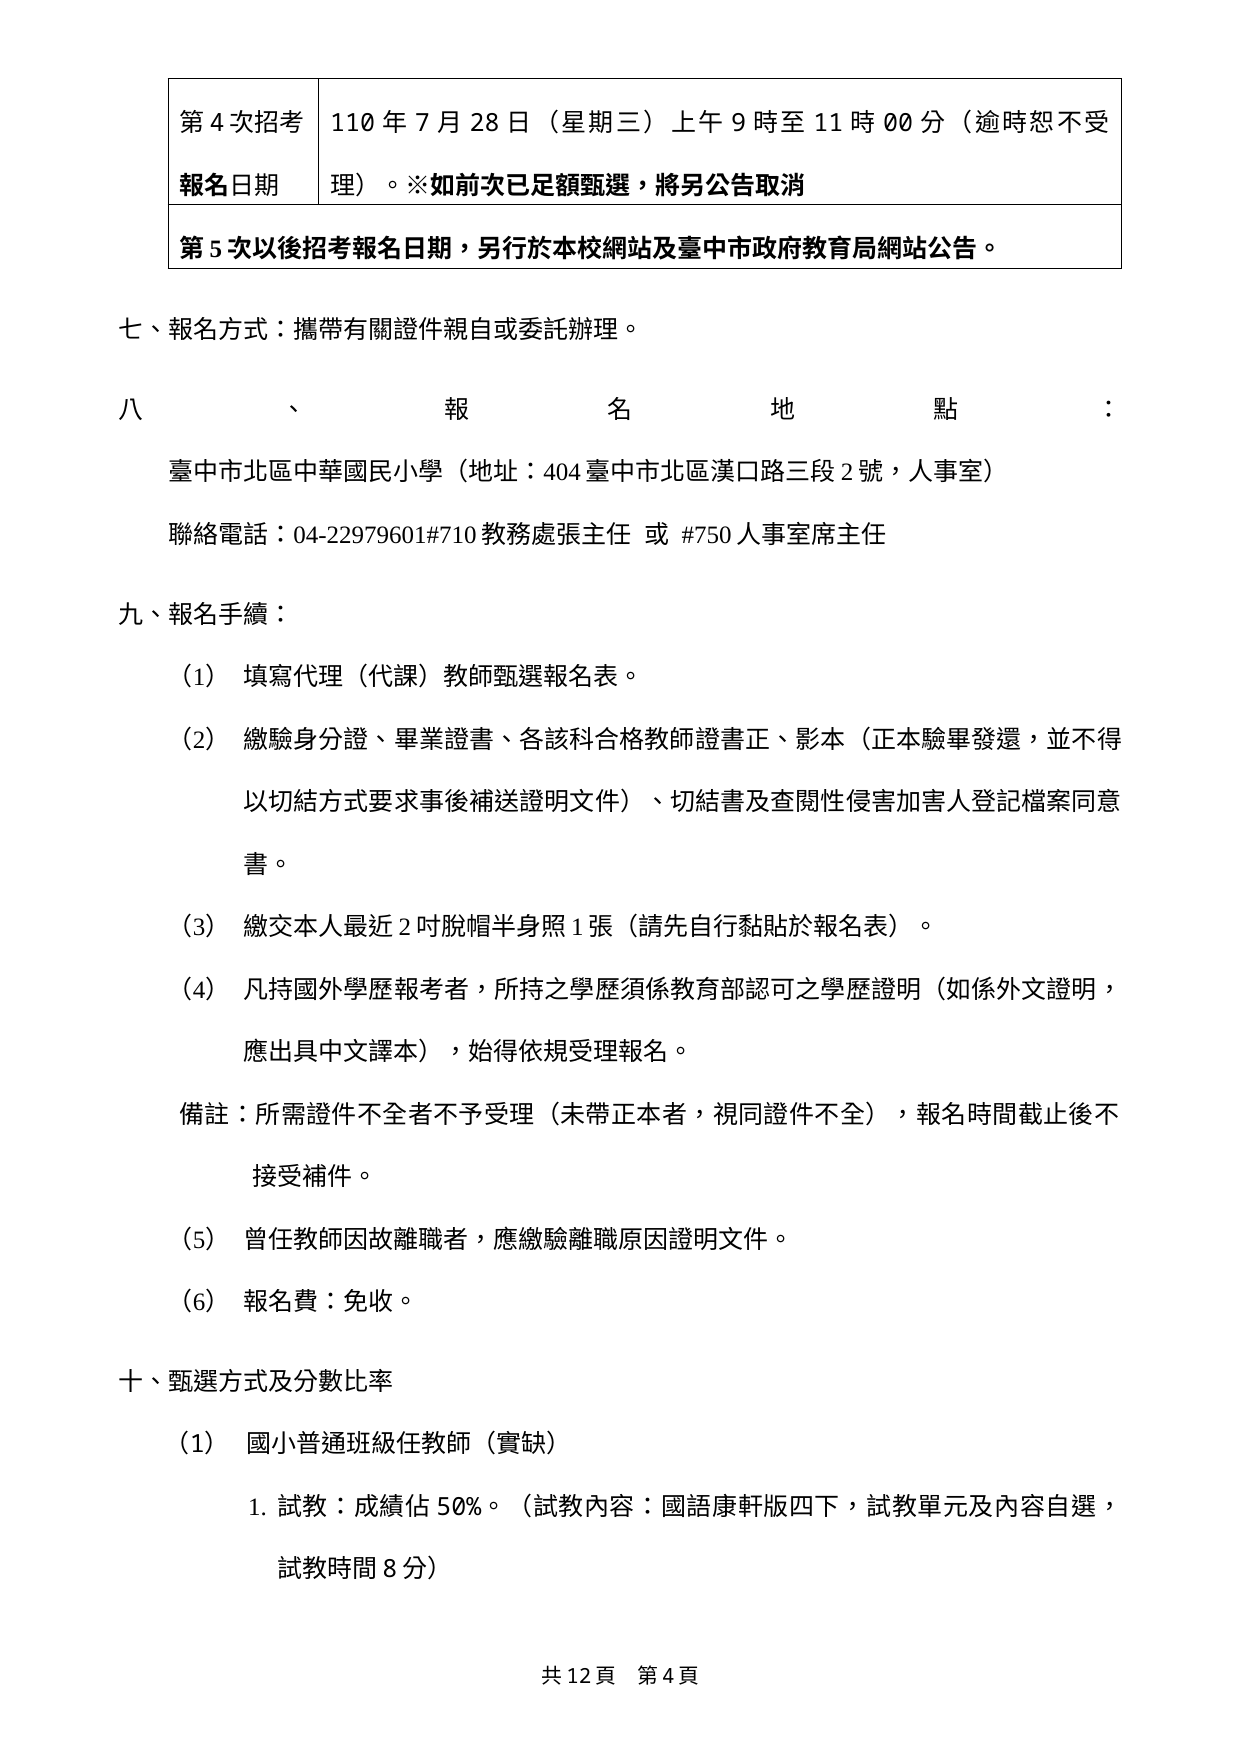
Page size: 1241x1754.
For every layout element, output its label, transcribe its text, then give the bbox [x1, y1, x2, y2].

list 報名費：免收。 [168, 1258, 1122, 1321]
list 繳交本人最近2吋脫帽半身照1張（請先自行黏貼於報名表）。 [168, 883, 1122, 946]
table_cell 第4次招考報名日期 [169, 79, 318, 204]
list 填寫代理（代課）教師甄選報名表。 [168, 633, 1122, 696]
text 備註：所需證件不全者不予受理（未帶正本者，視同證件不全），報名時間截止後不接受補件。 [179, 1071, 1122, 1196]
text 七、報名方式：攜帶有關證件親自或委託辦理。 [118, 286, 1122, 348]
list 凡持國外學歷報考者，所持之學歷須係教育部認可之學歷證明（如係外文證明，應出具中文譯本），始得依規受理報名。 [168, 946, 1122, 1071]
table_cell 110年7月28日（星期三）上午9時至11時00分（逾時恕不受理）。※如前次已足額甄選，將另公告取消 [319, 79, 1121, 204]
table_cell 第5次以後招考報名日期，另行於本校網站及臺中市政府教育局網站公告。 [169, 205, 1121, 268]
text 九、報名手續： [118, 571, 1122, 633]
list 國小普通班級任教師（實缺） [164, 1400, 1122, 1463]
text 聯絡電話：04-22979601#710教務處張主任 或 #750人事室席主任 [168, 491, 1122, 553]
list 曾任教師因故離職者，應繳驗離職原因證明文件。 [168, 1196, 1122, 1258]
list 繳驗身分證、畢業證書、各該科合格教師證書正、影本（正本驗畢發還，並不得以切結方式要求事後補送證明文件）、切結書及查閱性侵害加害人登記檔案同意書。 [168, 696, 1122, 883]
text 十、甄選方式及分數比率 [118, 1338, 1122, 1400]
text 八、報名地點： 臺中市北區中華國民小學（地址：404臺中市北區漢口路三段2號，人事室） [118, 366, 1122, 491]
list 試教：成績佔50%。（試教內容：國語康軒版四下，試教單元及內容自選，試教時間8分） [248, 1463, 1122, 1588]
